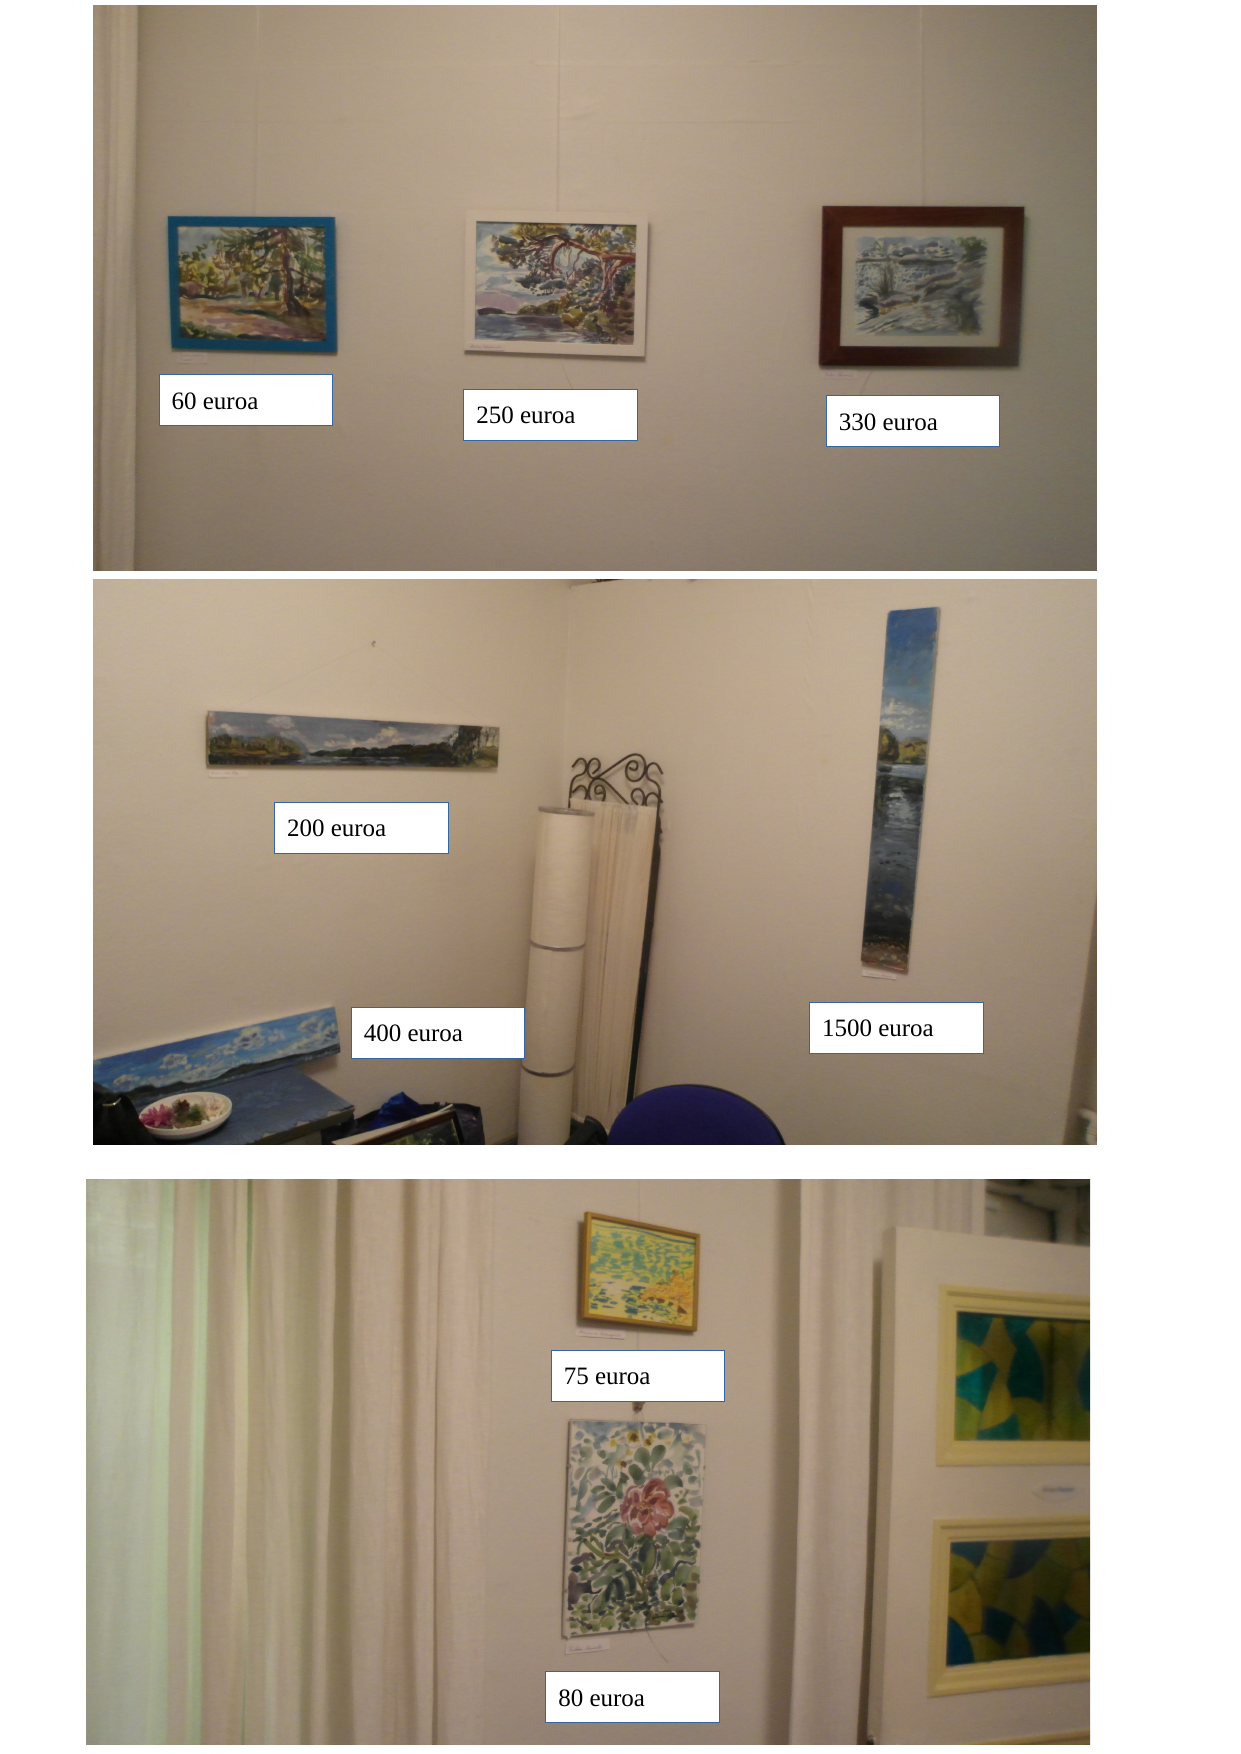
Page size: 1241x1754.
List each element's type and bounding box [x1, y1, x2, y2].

picture [93, 5, 1097, 571]
picture [86, 1179, 1091, 1745]
picture [93, 579, 1097, 1145]
